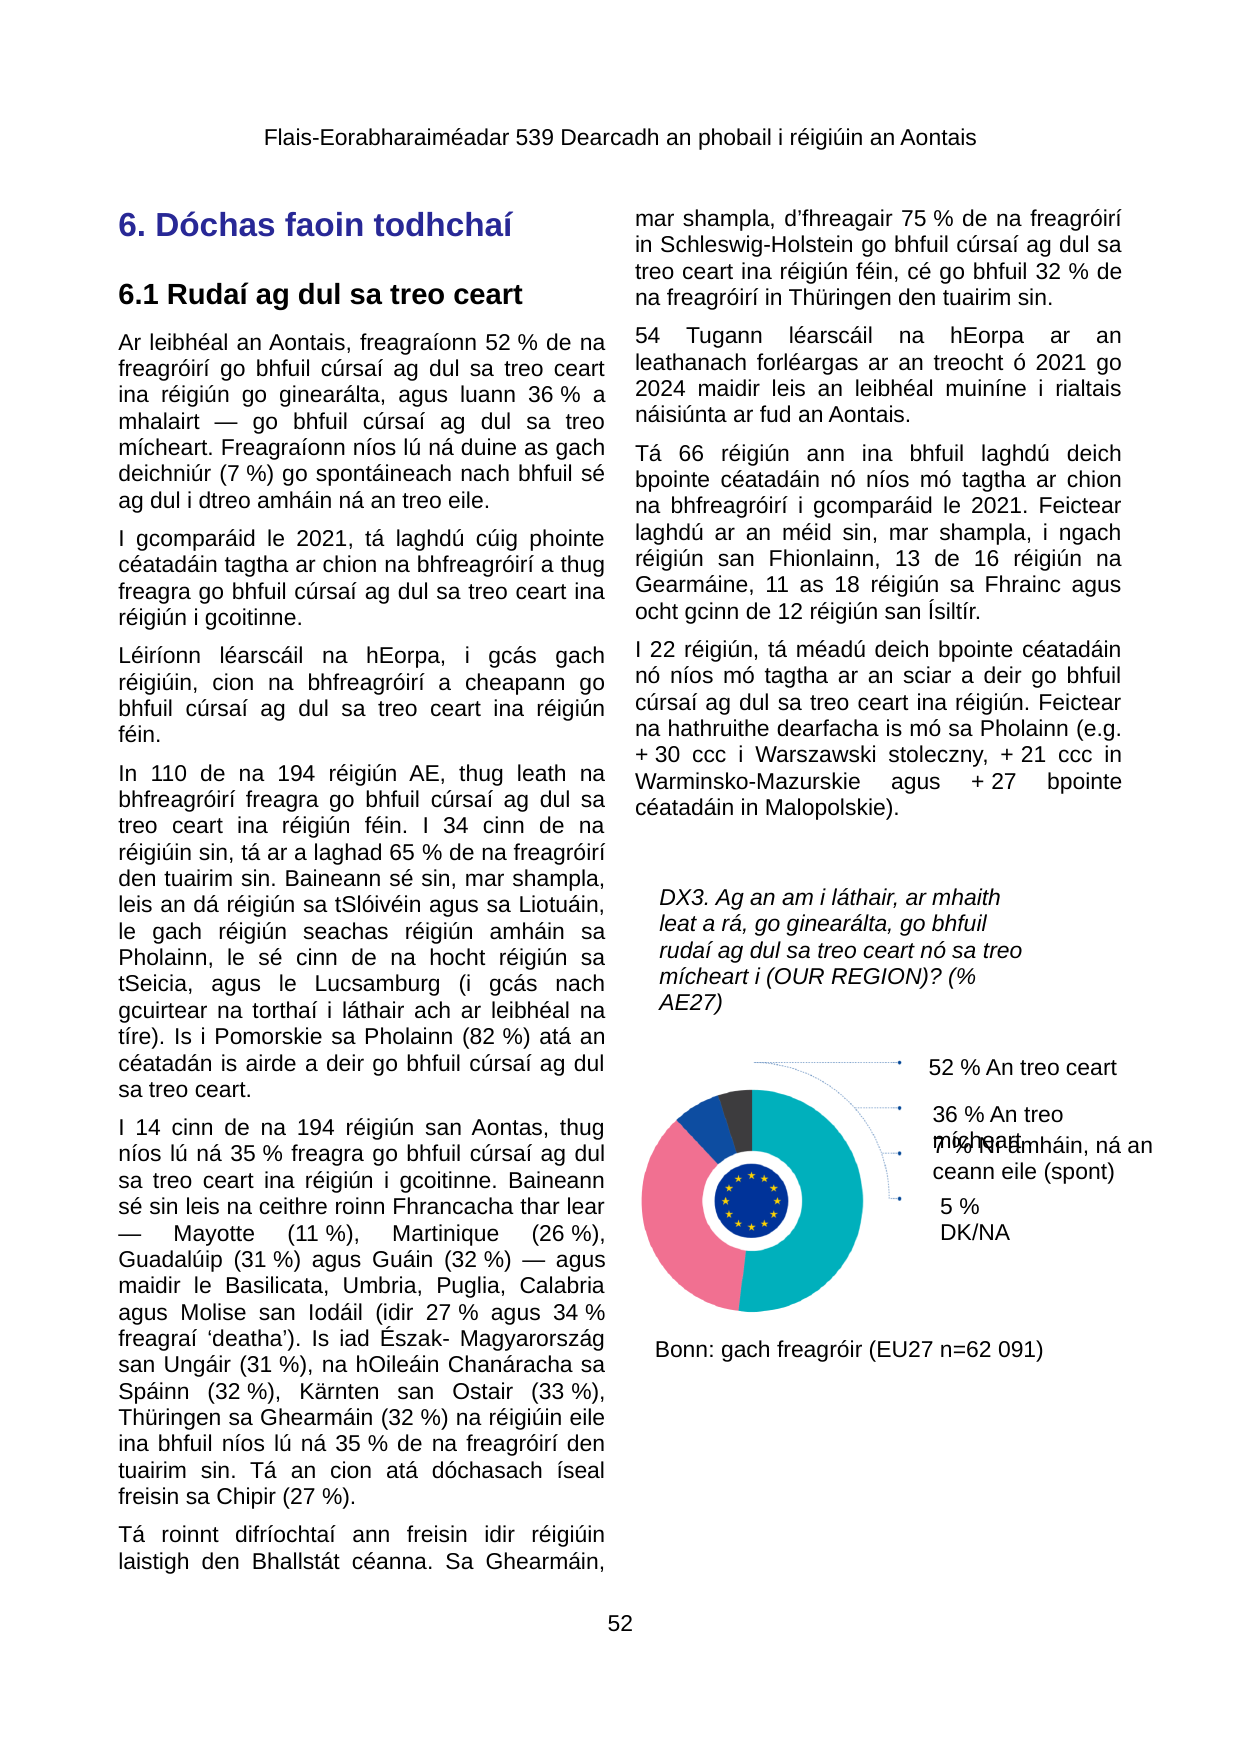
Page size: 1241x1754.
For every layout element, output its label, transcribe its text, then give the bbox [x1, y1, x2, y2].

text I gcomparáid le 2021, tá laghdú cúig phointe céatadáin tagtha ar chion na bhfreagróirí a thug freagra go bhfuil cúrsaí ag dul sa treo ceart ina réigiún i gcoitinne. [118, 525, 605, 630]
text I 14 cinn de na 194 réigiún san Aontas, thug níos lú ná 35 % freagra go bhfuil cúrsaí ag dul sa treo ceart ina réigiún i gcoitinne. Baineann sé sin leis na ceithre roinn Fhrancacha thar lear — Mayotte (11 %), Martinique (26 %), Guadalúip (31 %) agus Guáin (32 %) — agus maidir le Basilicata, Umbria, Puglia, Calabria agus Molise san Iodáil (idir 27 % agus 34 % freagraí ‘deatha’). Is iad Észak- Magyarország san Ungáir (31 %), na hOileáin Chanáracha sa Spáinn (32 %), Kärnten san Ostair (33 %), Thüringen sa Ghearmáin (32 %) na réigiúin eile ina bhfuil níos lú ná 35 % de na freagróirí den tuairim sin. Tá an cion atá dóchasach íseal freisin sa Chipir (27 %). [118, 1114, 605, 1509]
subtitle 6. Dóchas faoin todhchaí [118, 205, 605, 243]
subtitle 6.1 Rudaí ag dul sa treo ceart [118, 277, 605, 310]
text mar shampla, d’fhreagair 75 % de na freagróirí in Schleswig-Holstein go bhfuil cúrsaí ag dul sa treo ceart ina réigiún féin, cé go bhfuil 32 % de na freagróirí in Thüringen den tuairim sin. [635, 205, 1122, 310]
picture [634, 1053, 908, 1317]
text Ar leibhéal an Aontais, freagraíonn 52 % de na freagróirí go bhfuil cúrsaí ag dul sa treo ceart ina réigiún go ginearálta, agus luann 36 % a mhalairt — go bhfuil cúrsaí ag dul sa treo mícheart. Freagraíonn níos lú ná duine as gach deichniúr (7 %) go spontáineach nach bhfuil sé ag dul i dtreo amháin ná an treo eile. [118, 329, 605, 513]
text Tá 66 réigiún ann ina bhfuil laghdú deich bpointe céatadáin nó níos mó tagtha ar chion na bhfreagróirí i gcomparáid le 2021. Feictear laghdú ar an méid sin, mar shampla, i ngach réigiún san Fhionlainn, 13 de 16 réigiún na Gearmáine, 11 as 18 réigiún sa Fhrainc agus ocht gcinn de 12 réigiún san Ísiltír. [635, 439, 1122, 624]
text 54 Tugann léarscáil na hEorpa ar an leathanach forléargas ar an treocht ó 2021 go 2024 maidir leis an leibhéal muiníne i rialtais náisiúnta ar fud an Aontais. [635, 322, 1122, 428]
text Tá roinnt difríochtaí ann freisin idir réigiúin laistigh den Bhallstát céanna. Sa Ghearmáin, [118, 1521, 605, 1574]
text I 22 réigiún, tá méadú deich bpointe céatadáin nó níos mó tagtha ar an sciar a deir go bhfuil cúrsaí ag dul sa treo ceart ina réigiún. Feictear na hathruithe dearfacha is mó sa Pholainn (e.g. + 30 ccc i Warszawski stoleczny, + 21 ccc in Warminsko-Mazurskie agus + 27 bpointe céatadáin in Malopolskie). [635, 636, 1122, 820]
text In 110 de na 194 réigiún AE, thug leath na bhfreagróirí freagra go bhfuil cúrsaí ag dul sa treo ceart ina réigiún féin. I 34 cinn de na réigiúin sin, tá ar a laghad 65 % de na freagróirí den tuairim sin. Baineann sé sin, mar shampla, leis an dá réigiún sa tSlóivéin agus sa Liotuáin, le gach réigiún seachas réigiún amháin sa Pholainn, le sé cinn de na hocht réigiún sa tSeicia, agus le Lucsamburg (i gcás nach gcuirtear na torthaí i láthair ach ar leibhéal na tíre). Is i Pomorskie sa Pholainn (82 %) atá an céatadán is airde a deir go bhfuil cúrsaí ag dul sa treo ceart. [118, 759, 605, 1102]
text Léiríonn léarscáil na hEorpa, i gcás gach réigiúin, cion na bhfreagróirí a cheapann go bhfuil cúrsaí ag dul sa treo ceart ina réigiún féin. [118, 642, 605, 748]
